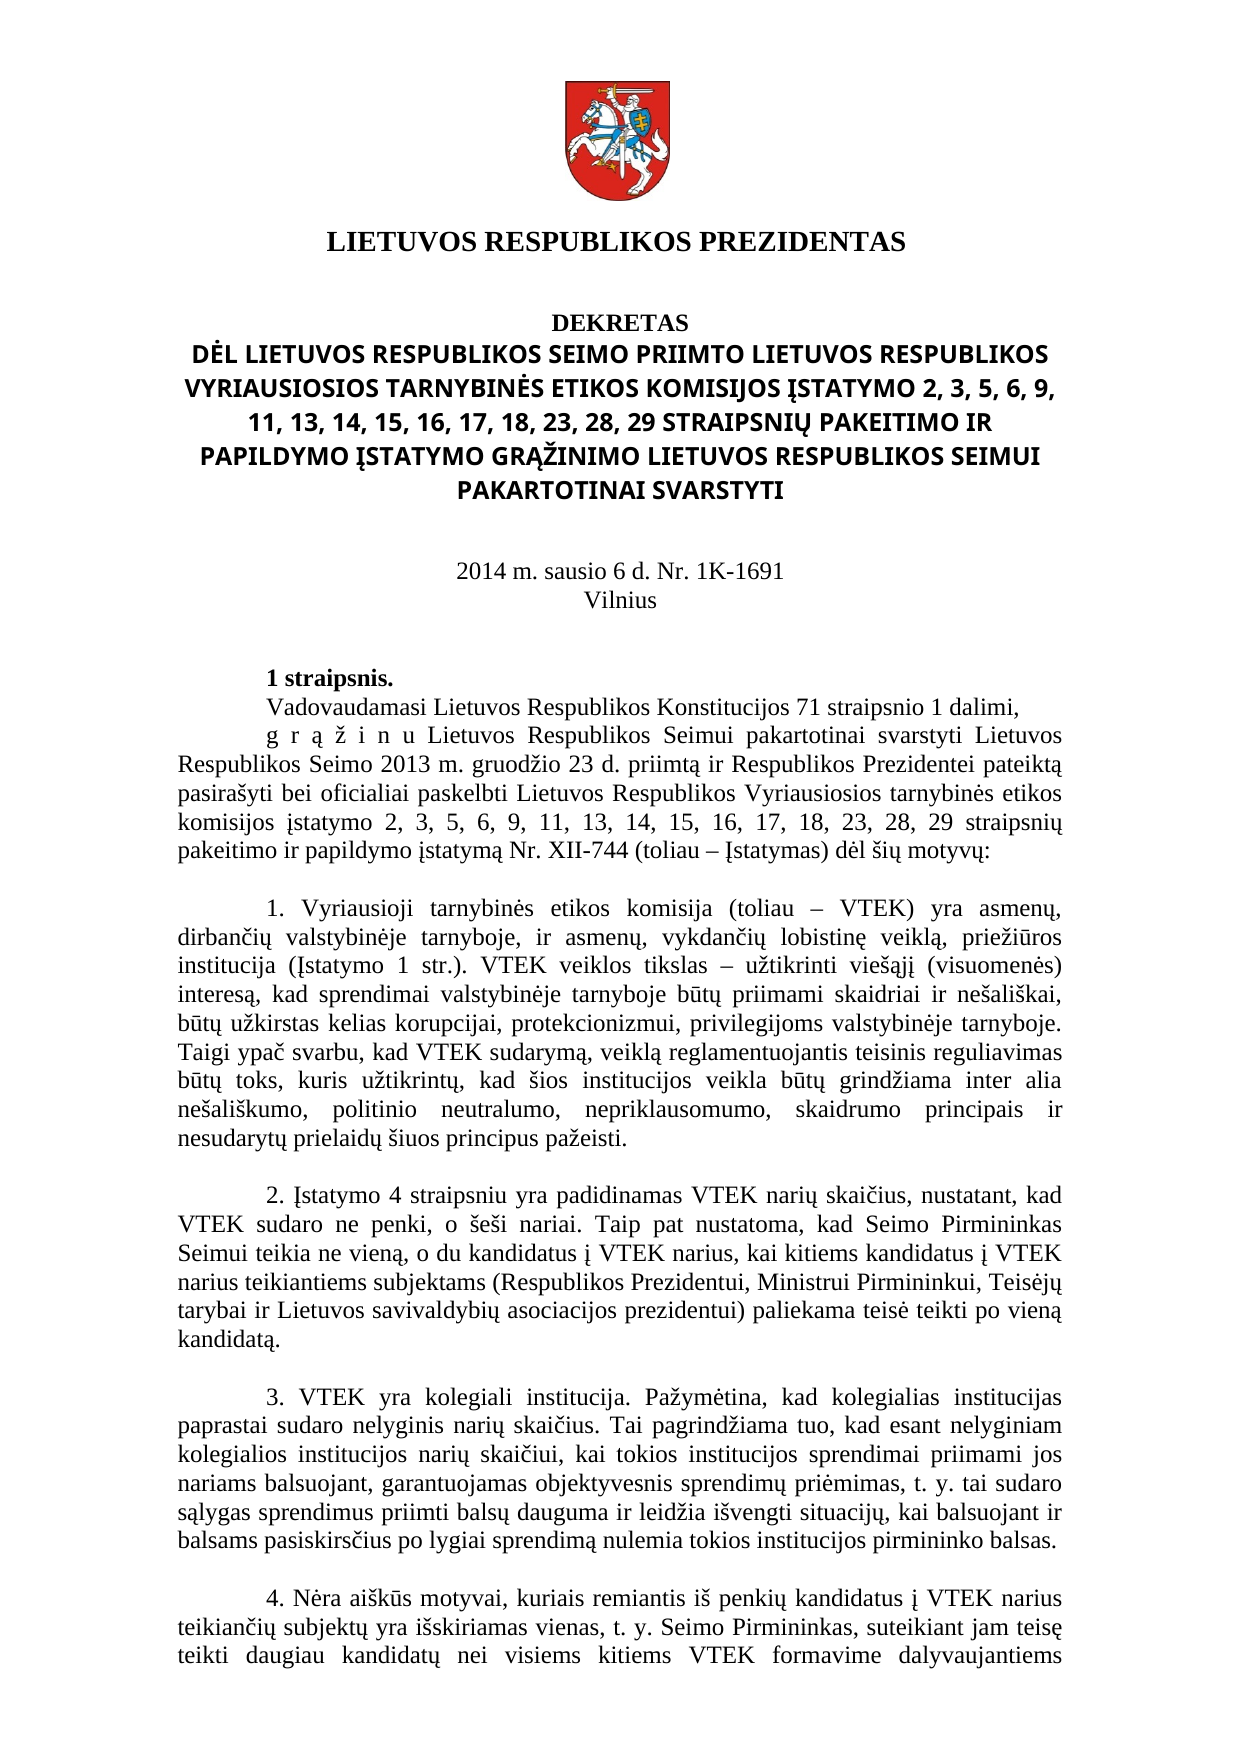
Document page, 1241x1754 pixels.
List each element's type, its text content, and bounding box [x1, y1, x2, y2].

text 1 straipsnis. [177, 663, 1063, 692]
text 1. Vyriausioji tarnybinės etikos komisija (toliau – VTEK) yra asmenų, dirbančių valstybinėje tarnyboje, ir asmenų, vykdančių lobistinę veiklą, priežiūros institucija (Įstatymo 1 str.). VTEK veiklos tikslas – užtikrinti viešąjį (visuomenės) interesą, kad sprendimai valstybinėje tarnyboje būtų priimami skaidriai ir nešališkai, būtų užkirstas kelias korupcijai, protekcionizmui, privilegijoms valstybinėje tarnyboje. Taigi ypač svarbu, kad VTEK sudarymą, veiklą reglamentuojantis teisinis reguliavimas būtų toks, kuris užtikrintų, kad šios institucijos veikla būtų grindžiama inter alia nešališkumo, politinio neutralumo, nepriklausomumo, skaidrumo principais ir nesudarytų prielaidų šiuos principus pažeisti. [177, 893, 1063, 1152]
text DEKRETAS [177, 308, 1063, 337]
text LIETUVOS RESPUBLIKOS PREZIDENTAS [177, 224, 1063, 258]
text 2. Įstatymo 4 straipsniu yra padidinamas VTEK narių skaičius, nustatant, kad VTEK sudaro ne penki, o šeši nariai. Taip pat nustatoma, kad Seimo Pirmininkas Seimui teikia ne vieną, o du kandidatus į VTEK narius, kai kitiems kandidatus į VTEK narius teikiantiems subjektams (Respublikos Prezidentui, Ministrui Pirmininkui, Teisėjų tarybai ir Lietuvos savivaldybių asociacijos prezidentui) paliekama teisė teikti po vieną kandidatą. [177, 1180, 1063, 1353]
text Vadovaudamasi Lietuvos Respublikos Konstitucijos 71 straipsnio 1 dalimi, [177, 692, 1063, 720]
text 4. Nėra aiškūs motyvai, kuriais remiantis iš penkių kandidatus į VTEK narius teikiančių subjektų yra išskiriamas vienas, t. y. Seimo Pirmininkas, suteikiant jam teisę teikti daugiau kandidatų nei visiems kitiems VTEK formavime dalyvaujantiems [177, 1583, 1063, 1669]
text Vilnius [177, 585, 1063, 614]
text g r ą ž i n u Lietuvos Respublikos Seimui pakartotinai svarstyti Lietuvos Respublikos Seimo 2013 m. gruodžio 23 d. priimtą ir Respublikos Prezidentei pateiktą pasirašyti bei oficialiai paskelbti Lietuvos Respublikos Vyriausiosios tarnybinės etikos komisijos įstatymo 2, 3, 5, 6, 9, 11, 13, 14, 15, 16, 17, 18, 23, 28, 29 straipsnių pakeitimo ir papildymo įstatymą Nr. XII-744 (toliau – Įstatymas) dėl šių motyvų: [177, 720, 1063, 864]
text 2014 m. sausio 6 d. Nr. 1K-1691 [177, 556, 1063, 585]
text 3. VTEK yra kolegiali institucija. Pažymėtina, kad kolegialias institucijas paprastai sudaro nelyginis narių skaičius. Tai pagrindžiama tuo, kad esant nelyginiam kolegialios institucijos narių skaičiui, kai tokios institucijos sprendimai priimami jos nariams balsuojant, garantuojamas objektyvesnis sprendimų priėmimas, t. y. tai sudaro sąlygas sprendimus priimti balsų dauguma ir leidžia išvengti situacijų, kai balsuojant ir balsams pasiskirsčius po lygiai sprendimą nulemia tokios institucijos pirmininko balsas. [177, 1382, 1063, 1554]
text Dėl LIETUVOS RESPUBLIKOS SEIMO PRIIMTO LIETUVOS RESPUBLIKOS VYRIAUSIOSIOS TARNYBINĖS ETIKOS KOMISIJOS ĮSTATYMO 2, 3, 5, 6, 9, 11, 13, 14, 15, 16, 17, 18, 23, 28, 29 STRAIPSNIŲ PAKEITIMO IR PAPILDYMO ĮSTATYMO GRĄŽINIMO LIETUVOS RESPUBLIKOS SEIMUI PAKARTOTINAI SVARSTYTI [177, 337, 1063, 507]
